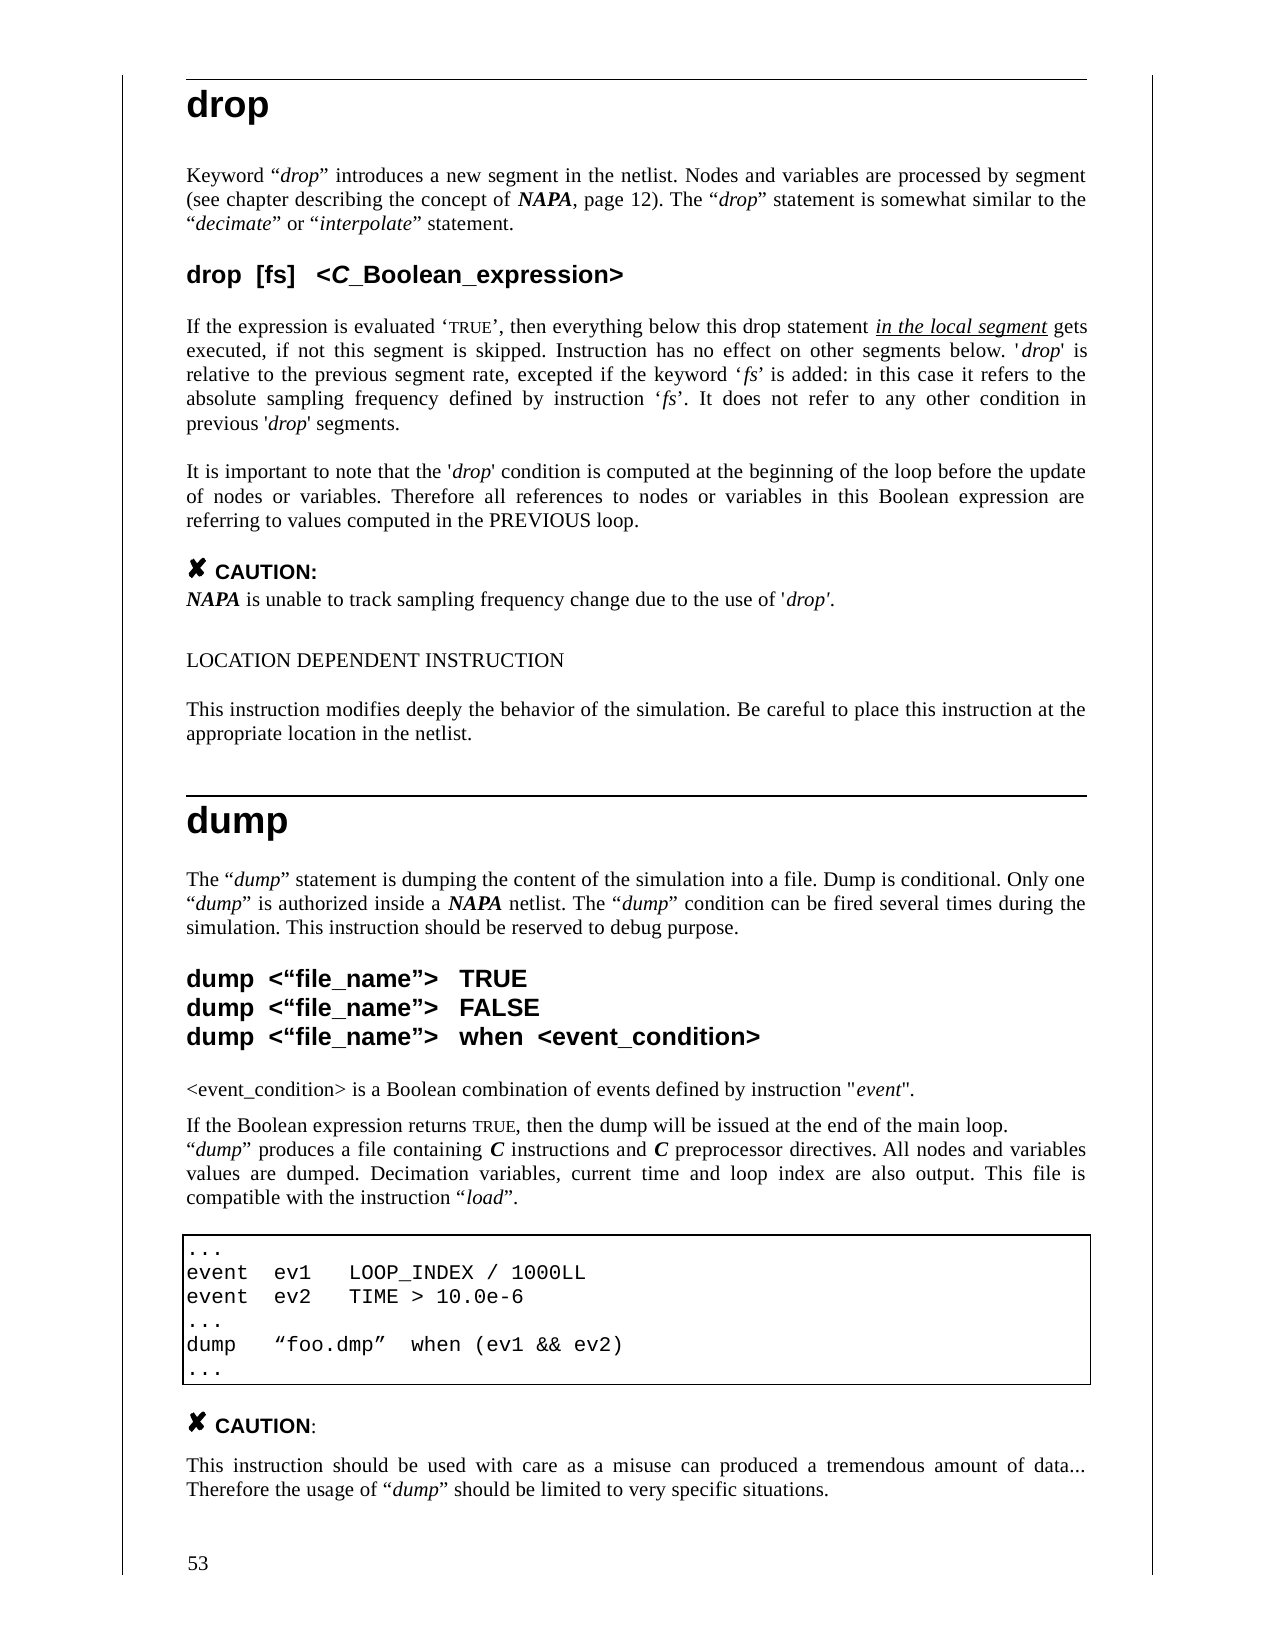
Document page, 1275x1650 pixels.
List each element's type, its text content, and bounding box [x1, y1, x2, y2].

text dump <“file_name”> FALSE [186, 993, 1087, 1022]
subtitle dump [186, 797, 1087, 842]
text  CAUTION: NAPA is unable to track sampling frequency change due to the use of 'drop'. [186, 557, 1087, 611]
text If the Boolean expression returns true, then the dump will be issued at the end of the main loop. [186, 1113, 1087, 1137]
text “dump” produces a file containing C instructions and C preprocessor directives. All nodes and variables values are dumped. Decimation variables, current time and loop index are also output. This file is compatible with the instruction “load”. [186, 1137, 1087, 1209]
text event ev1 LOOP_INDEX / 1000LL [184, 1258, 1090, 1282]
text This instruction should be used with care as a misuse can produced a tremendous amount of data... Therefore the usage of “dump” should be limited to very specific situations. [186, 1453, 1087, 1501]
subtitle drop [186, 80, 1087, 125]
text ... [184, 1236, 1090, 1258]
text LOCATION DEPENDENT INSTRUCTION [186, 648, 1087, 672]
text <event_condition> is a Boolean combination of events defined by instruction "event". [186, 1076, 1087, 1100]
text The “dump” statement is dumping the content of the simulation into a file. Dump is conditional. Only one “dump” is authorized inside a NAPA netlist. The “dump” condition can be fired several times during the simulation. This instruction should be reserved to debug purpose. [186, 867, 1087, 939]
text This instruction modifies deeply the behavior of the simulation. Be careful to place this instruction at the appropriate location in the netlist. [186, 697, 1087, 745]
text ... [184, 1354, 1090, 1384]
text If the expression is evaluated ‘true’, then everything below this drop statement in the local segment gets executed, if not this segment is skipped. Instruction has no effect on other segments below. 'drop' is relative to the previous segment rate, excepted if the keyword ‘fs’ is added: in this case it refers to the absolute sampling frequency defined by instruction ‘fs’. It does not refer to any other condition in previous 'drop' segments. [186, 314, 1087, 434]
text Keyword “drop” introduces a new segment in the netlist. Nodes and variables are processed by segment (see chapter describing the concept of NAPA, page 11). The “drop” statement is somewhat similar to the “decimate” or “interpolate” statement. [186, 163, 1087, 235]
text dump <“file_name”> when <event_condition> [186, 1022, 1087, 1051]
text event ev2 TIME > 10.0e-6 ... dump “foo.dmp” when (ev1 && ev2) [184, 1282, 1090, 1354]
text It is important to note that the 'drop' condition is computed at the beginning of the loop before the update of nodes or variables. Therefore all references to nodes or variables in this Boolean expression are referring to values computed in the PREVIOUS loop. [186, 459, 1087, 532]
text dump <“file_name”> TRUE [186, 964, 1087, 993]
text drop [fs] <C_Boolean_expression> [186, 260, 1087, 289]
text  CAUTION: [186, 1410, 1087, 1440]
